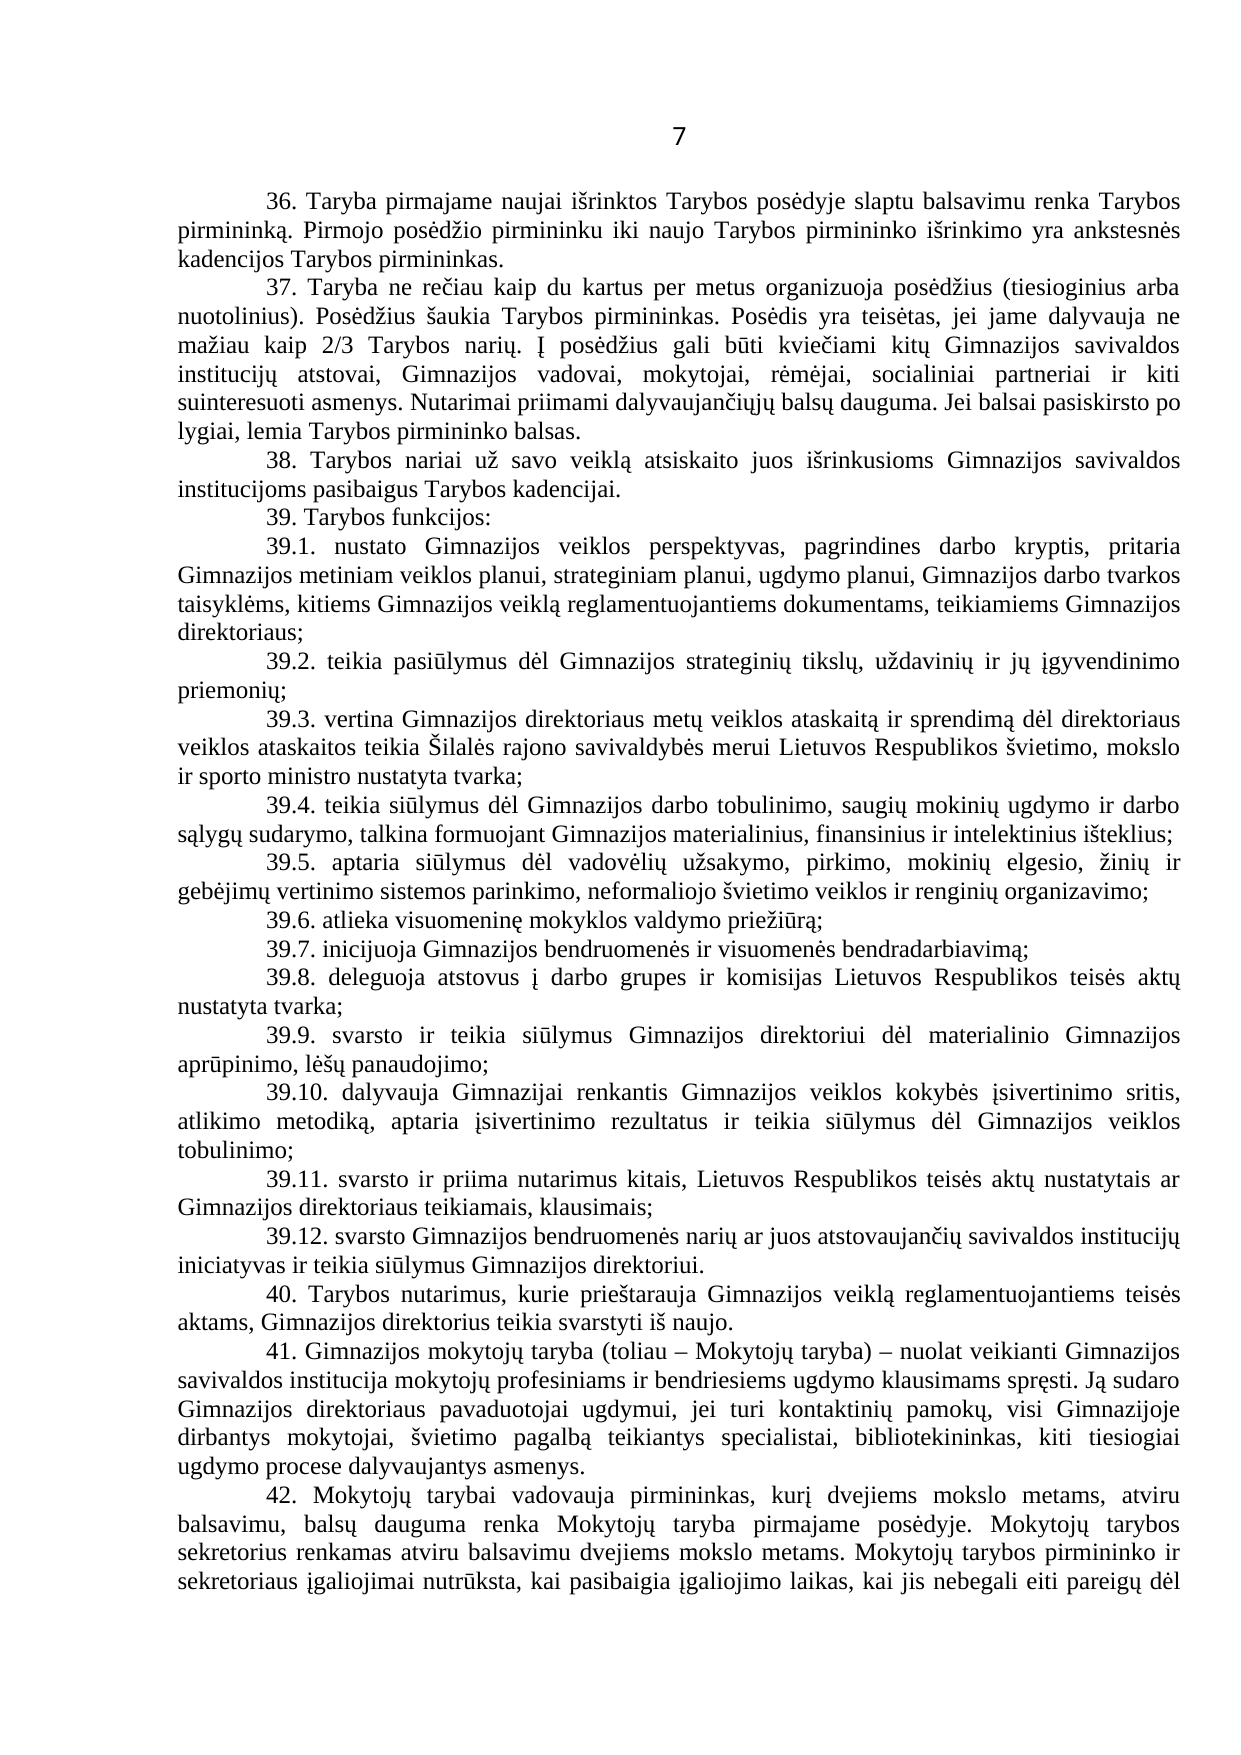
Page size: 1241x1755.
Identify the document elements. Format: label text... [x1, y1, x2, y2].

text 39.10. dalyvauja Gimnazijai renkantis Gimnazijos veiklos kokybės įsivertinimo sritis, atlikimo metodiką, aptaria įsivertinimo rezultatus ir teikia siūlymus dėl Gimnazijos veiklos tobulinimo; [177, 1077, 1181, 1164]
text 39.9. svarsto ir teikia siūlymus Gimnazijos direktoriui dėl materialinio Gimnazijos aprūpinimo, lėšų panaudojimo; [177, 1020, 1181, 1077]
text 39.5. aptaria siūlymus dėl vadovėlių užsakymo, pirkimo, mokinių elgesio, žinių ir gebėjimų vertinimo sistemos parinkimo, neformaliojo švietimo veiklos ir renginių organizavimo; [177, 847, 1181, 905]
text 37. Taryba ne rečiau kaip du kartus per metus organizuoja posėdžius (tiesioginius arba nuotolinius). Posėdžius šaukia Tarybos pirmininkas. Posėdis yra teisėtas, jei jame dalyvauja ne mažiau kaip 2/3 Tarybos narių. Į posėdžius gali būti kviečiami kitų Gimnazijos savivaldos institucijų atstovai, Gimnazijos vadovai, mokytojai, rėmėjai, socialiniai partneriai ir kiti suinteresuoti asmenys. Nutarimai priimami dalyvaujančiųjų balsų dauguma. Jei balsai pasiskirsto po lygiai, lemia Tarybos pirmininko balsas. [177, 272, 1181, 445]
text 42. Mokytojų tarybai vadovauja pirmininkas, kurį dvejiems mokslo metams, atviru balsavimu, balsų dauguma renka Mokytojų taryba pirmajame posėdyje. Mokytojų tarybos sekretorius renkamas atviru balsavimu dvejiems mokslo metams. Mokytojų tarybos pirmininko ir sekretoriaus įgaliojimai nutrūksta, kai pasibaigia įgaliojimo laikas, kai jis nebegali eiti pareigų dėl [177, 1480, 1181, 1595]
text 39.6. atlieka visuomeninę mokyklos valdymo priežiūrą; [177, 905, 1181, 934]
text 40. Tarybos nutarimus, kurie prieštarauja Gimnazijos veiklą reglamentuojantiems teisės aktams, Gimnazijos direktorius teikia svarstyti iš naujo. [177, 1279, 1181, 1336]
text 39.11. svarsto ir priima nutarimus kitais, Lietuvos Respublikos teisės aktų nustatytais ar Gimnazijos direktoriaus teikiamais, klausimais; [177, 1164, 1181, 1221]
text 39.12. svarsto Gimnazijos bendruomenės narių ar juos atstovaujančių savivaldos institucijų iniciatyvas ir teikia siūlymus Gimnazijos direktoriui. [177, 1221, 1181, 1279]
text 39.7. inicijuoja Gimnazijos bendruomenės ir visuomenės bendradarbiavimą; [177, 934, 1181, 962]
text 39.4. teikia siūlymus dėl Gimnazijos darbo tobulinimo, saugių mokinių ugdymo ir darbo sąlygų sudarymo, talkina formuojant Gimnazijos materialinius, finansinius ir intelektinius išteklius; [177, 790, 1181, 847]
text 36. Taryba pirmajame naujai išrinktos Tarybos posėdyje slaptu balsavimu renka Tarybos pirmininką. Pirmojo posėdžio pirmininku iki naujo Tarybos pirmininko išrinkimo yra ankstesnės kadencijos Tarybos pirmininkas. [177, 186, 1181, 272]
text 39.1. nustato Gimnazijos veiklos perspektyvas, pagrindines darbo kryptis, pritaria Gimnazijos metiniam veiklos planui, strateginiam planui, ugdymo planui, Gimnazijos darbo tvarkos taisyklėms, kitiems Gimnazijos veiklą reglamentuojantiems dokumentams, teikiamiems Gimnazijos direktoriaus; [177, 531, 1181, 646]
text 41. Gimnazijos mokytojų taryba (toliau – Mokytojų taryba) – nuolat veikianti Gimnazijos savivaldos institucija mokytojų profesiniams ir bendriesiems ugdymo klausimams spręsti. Ją sudaro Gimnazijos direktoriaus pavaduotojai ugdymui, jei turi kontaktinių pamokų, visi Gimnazijoje dirbantys mokytojai, švietimo pagalbą teikiantys specialistai, bibliotekininkas, kiti tiesiogiai ugdymo procese dalyvaujantys asmenys. [177, 1336, 1181, 1480]
text 39.3. vertina Gimnazijos direktoriaus metų veiklos ataskaitą ir sprendimą dėl direktoriaus veiklos ataskaitos teikia Šilalės rajono savivaldybės merui Lietuvos Respublikos švietimo, mokslo ir sporto ministro nustatyta tvarka; [177, 704, 1181, 790]
text 39. Tarybos funkcijos: [177, 502, 1181, 531]
text 39.8. deleguoja atstovus į darbo grupes ir komisijas Lietuvos Respublikos teisės aktų nustatyta tvarka; [177, 962, 1181, 1020]
text 39.2. teikia pasiūlymus dėl Gimnazijos strateginių tikslų, uždavinių ir jų įgyvendinimo priemonių; [177, 646, 1181, 704]
text 38. Tarybos nariai už savo veiklą atsiskaito juos išrinkusioms Gimnazijos savivaldos institucijoms pasibaigus Tarybos kadencijai. [177, 445, 1181, 502]
